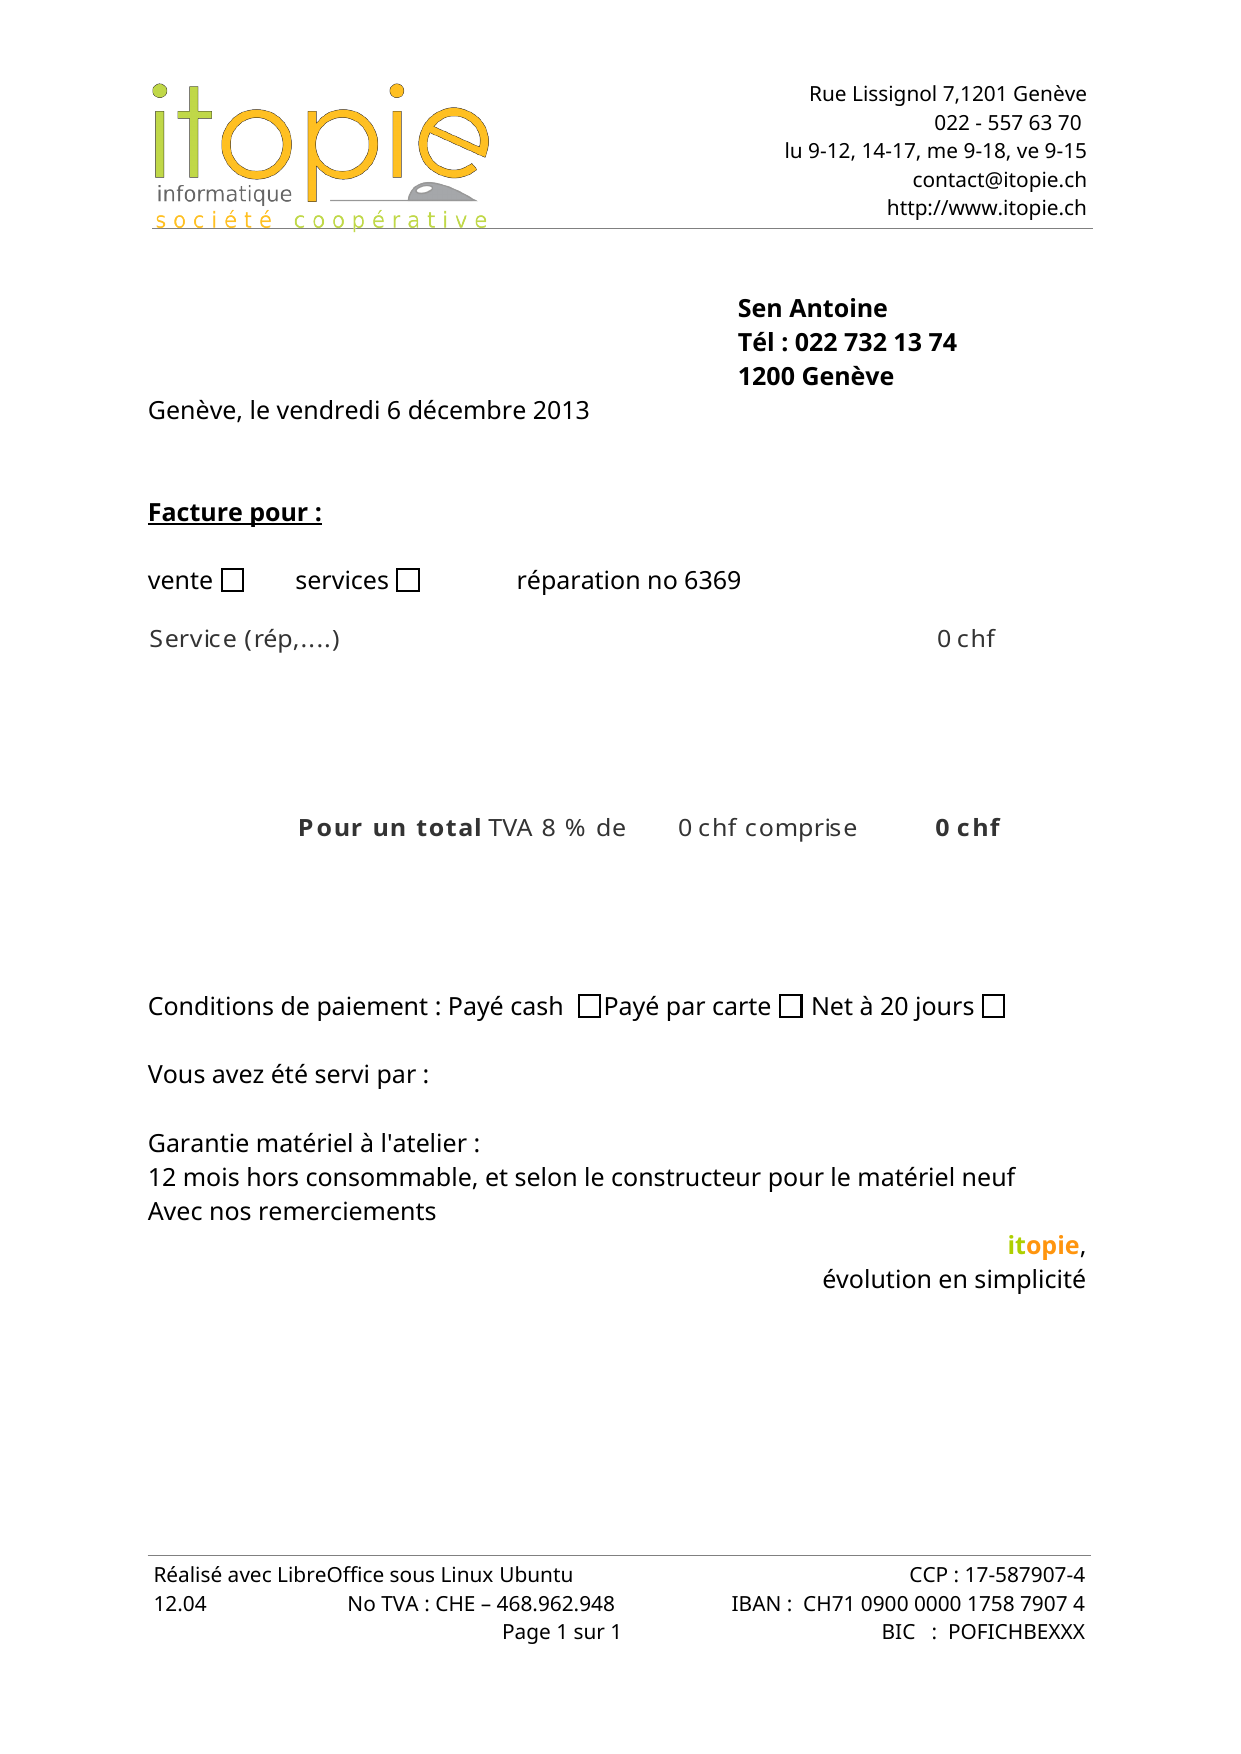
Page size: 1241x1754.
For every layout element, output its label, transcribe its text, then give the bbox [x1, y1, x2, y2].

text évolution en simplicité [148, 1262, 1093, 1296]
text Tél : 022 732 13 74 [148, 324, 1093, 358]
text Avec nos remerciements [148, 1193, 1093, 1227]
text vente services réparation no 6369 [148, 563, 1093, 597]
text Genève, le vendredi 6 décembre 2013 [148, 392, 1093, 427]
picture [138, 72, 500, 244]
text Conditions de paiement : Payé cash Payé par carte Net à 20 jours [148, 989, 1093, 1023]
text Facture pour : [148, 495, 1093, 529]
text Garantie matériel à l'atelier : [148, 1125, 1093, 1159]
text Sen Antoine [148, 290, 1093, 324]
text Vous avez été servi par : [148, 1057, 1093, 1091]
text 1200 Genève [148, 358, 1093, 392]
text itopie, [148, 1227, 1093, 1262]
text 12 mois hors consommable, et selon le constructeur pour le matériel neuf [148, 1159, 1093, 1193]
